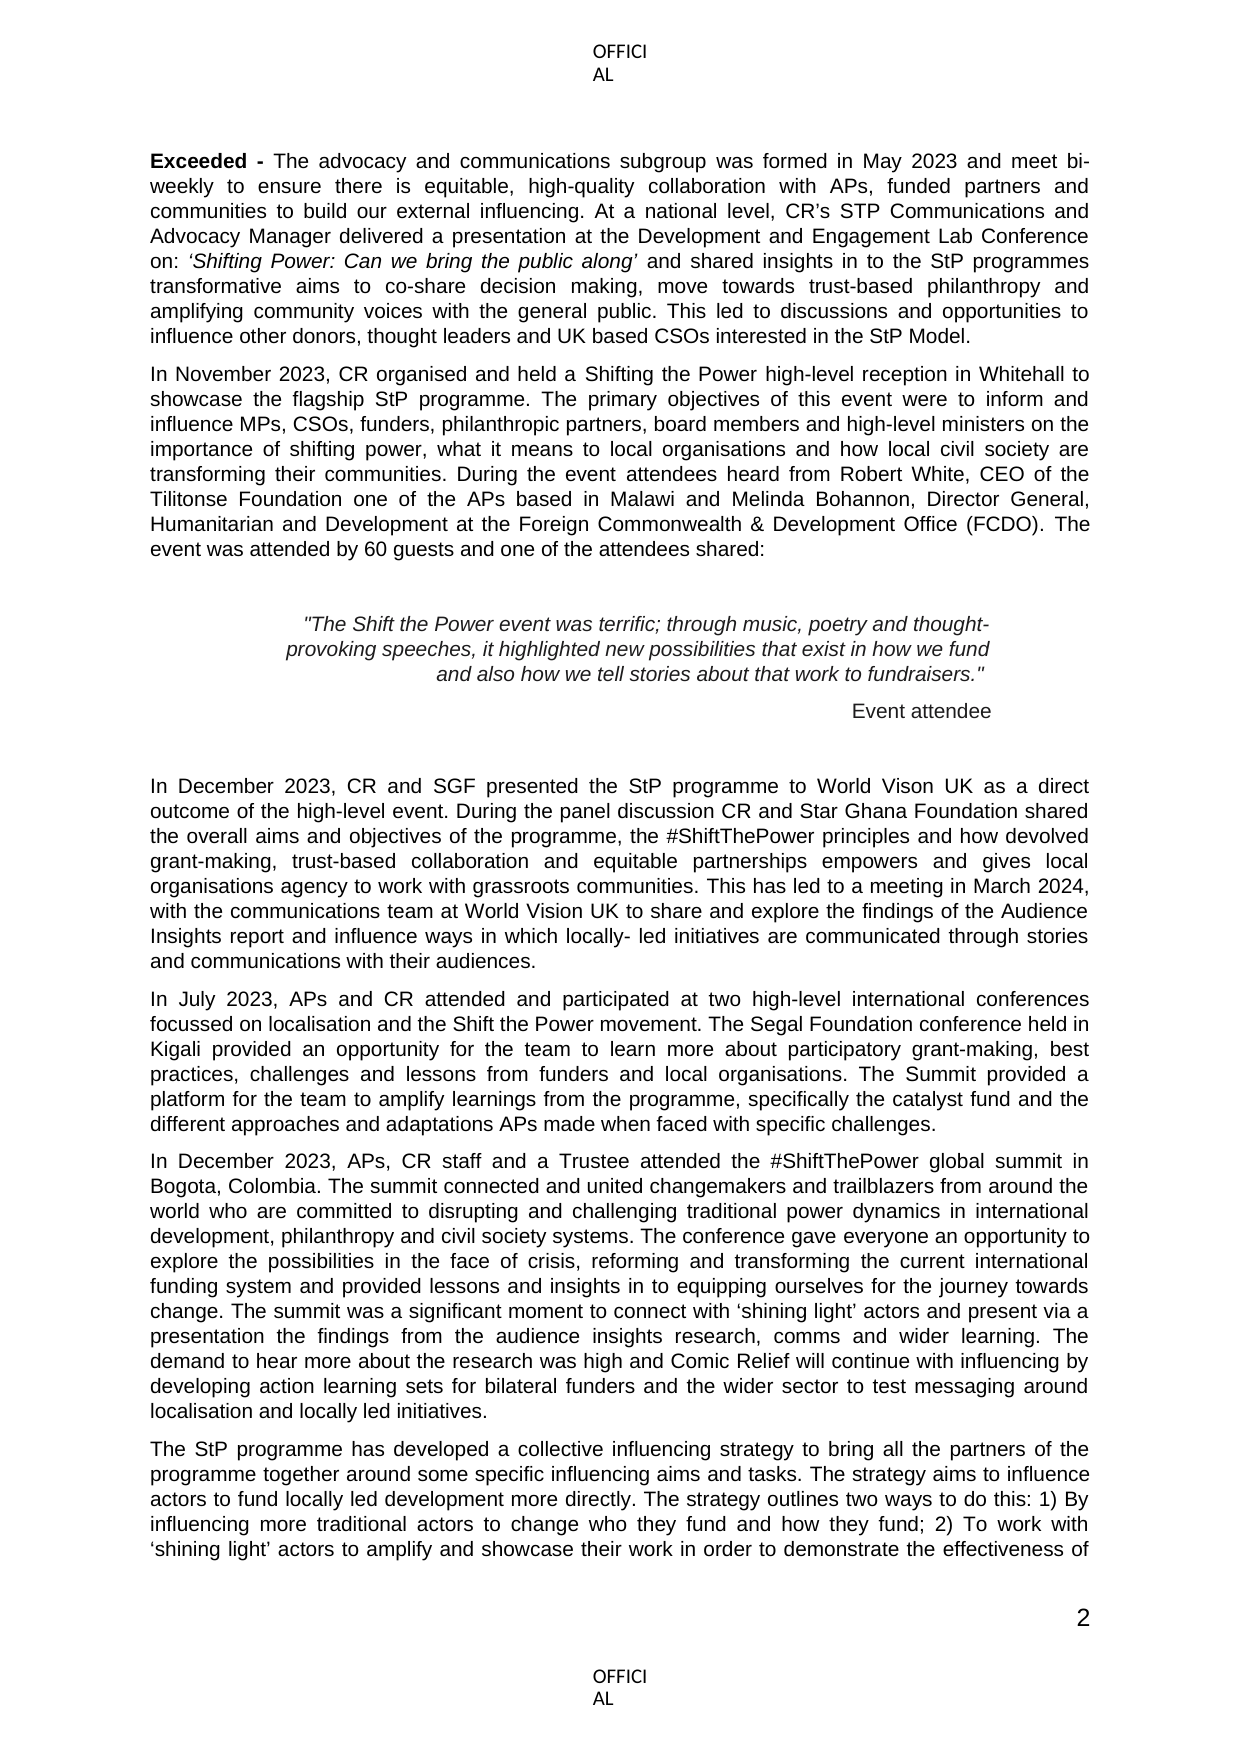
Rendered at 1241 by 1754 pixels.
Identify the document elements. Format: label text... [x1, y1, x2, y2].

text Exceeded - The advocacy and communications subgroup was formed in May 2023 and meet bi-weekly to ensure there is equitable, high-quality collaboration with APs, funded partners and communities to build our external influencing. At a national level, CR’s STP Communications and Advocacy Manager delivered a presentation at the Development and Engagement Lab Conference on: ‘Shifting Power: Can we bring the public along’ and shared insights in to the StP programmes transformative aims to co-share decision making, move towards trust-based philanthropy and amplifying community voices with the general public. This led to discussions and opportunities to influence other donors, thought leaders and UK based CSOs interested in the StP Model. [150, 150, 1090, 348]
text "The Shift the Power event was terrific; through music, poetry and thought-provoking speeches, it highlighted new possibilities that exist in how we fund and also how we tell stories about that work to fundraisers." [268, 612, 992, 686]
text In November 2023, CR organised and held a Shifting the Power high-level reception in Whitehall to showcase the flagship StP programme. The primary objectives of this event were to inform and influence MPs, CSOs, funders, philanthropic partners, board members and high-level ministers on the importance of shifting power, what it means to local organisations and how local civil society are transforming their communities. During the event attendees heard from Robert White, CEO of the Tilitonse Foundation one of the APs based in Malawi and Melinda Bohannon, Director General, Humanitarian and Development at the Foreign Commonwealth & Development Office (FCDO). The event was attended by 60 guests and one of the attendees shared: [150, 362, 1090, 561]
text In December 2023, CR and SGF presented the StP programme to World Vison UK as a direct outcome of the high-level event. During the panel discussion CR and Star Ghana Foundation shared the overall aims and objectives of the programme, the #ShiftThePower principles and how devolved grant-making, trust-based collaboration and equitable partnerships empowers and gives local organisations agency to work with grassroots communities. This has led to a meeting in March 2024, with the communications team at World Vision UK to share and explore the findings of the Audience Insights report and influence ways in which locally- led initiatives are communicated through stories and communications with their audiences. [150, 775, 1090, 973]
text The StP programme has developed a collective influencing strategy to bring all the partners of the programme together around some specific influencing aims and tasks. The strategy aims to influence actors to fund locally led development more directly. The strategy outlines two ways to do this: 1) By influencing more traditional actors to change who they fund and how they fund; 2) To work with ‘shining light’ actors to amplify and showcase their work in order to demonstrate the effectiveness of [150, 1437, 1090, 1561]
text Event attendee [268, 700, 992, 723]
text In July 2023, APs and CR attended and participated at two high-level international conferences focussed on localisation and the Shift the Power movement. The Segal Foundation conference held in Kigali provided an opportunity for the team to learn more about participatory grant-making, best practices, challenges and lessons from funders and local organisations. The Summit provided a platform for the team to amplify learnings from the programme, specifically the catalyst fund and the different approaches and adaptations APs made when faced with specific challenges. [150, 987, 1090, 1136]
text In December 2023, APs, CR staff and a Trustee attended the #ShiftThePower global summit in Bogota, Colombia. The summit connected and united changemakers and trailblazers from around the world who are committed to disrupting and challenging traditional power dynamics in international development, philanthropy and civil society systems. The conference gave everyone an opportunity to explore the possibilities in the face of crisis, reforming and transforming the current international funding system and provided lessons and insights in to equipping ourselves for the journey towards change. The summit was a significant moment to connect with ‘shining light’ actors and present via a presentation the findings from the audience insights research, comms and wider learning. The demand to hear more about the research was high and Comic Relief will continue with influencing by developing action learning sets for bilateral funders and the wider sector to test messaging around localisation and locally led initiatives. [150, 1150, 1090, 1423]
